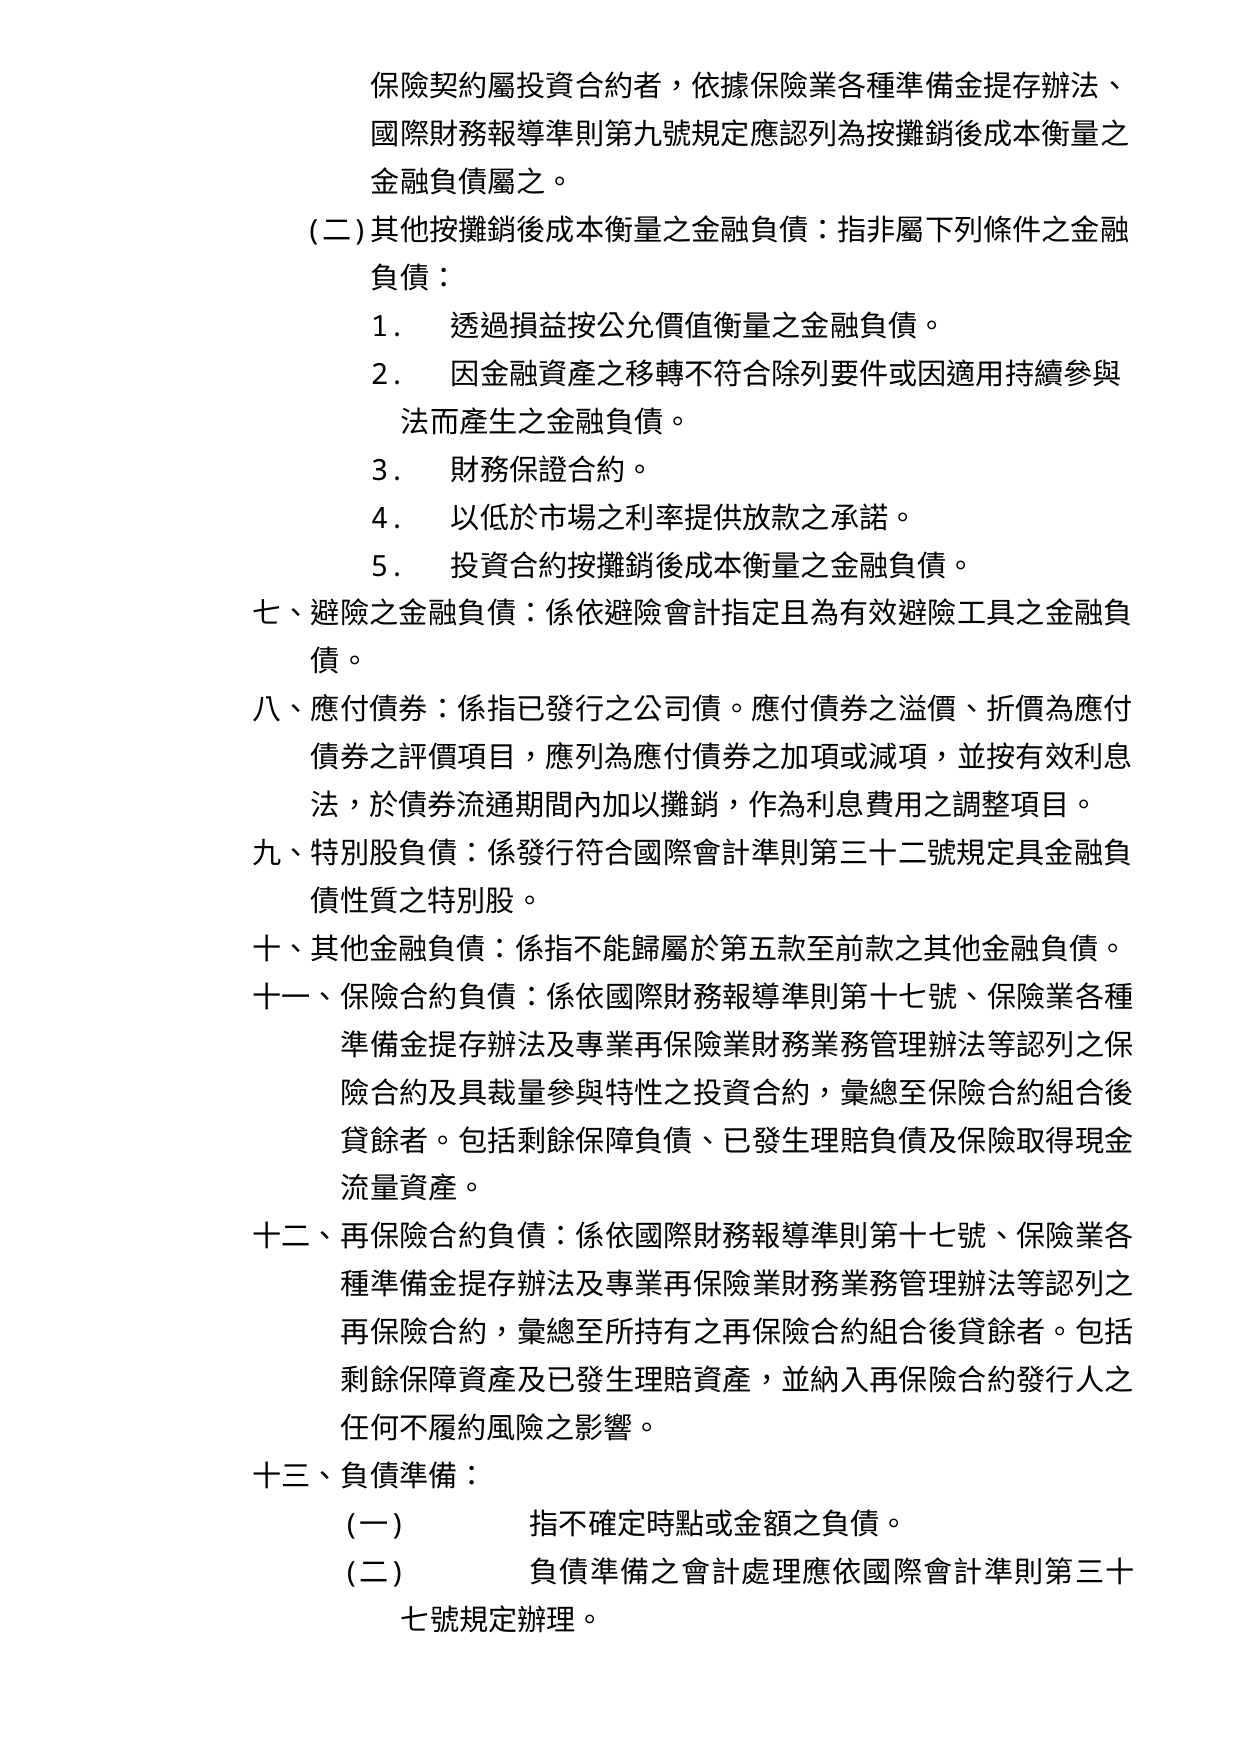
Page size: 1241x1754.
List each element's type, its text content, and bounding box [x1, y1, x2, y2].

list 其他金融負債：係指不能歸屬於第五款至前款之其他金融負債。 [252, 921, 1135, 969]
list 保險契約屬投資合約者，依據保險業各種準備金提存辦法、國際財務報導準則第九號規定應認列為按攤銷後成本衡量之金融負債屬之。 [304, 58, 1135, 202]
list 再保險合約負債：係依國際財務報導準則第十七號、保險業各種準備金提存辦法及專業再保險業財務業務管理辦法等認列之再保險合約，彙總至所持有之再保險合約組合後貸餘者。包括剩餘保障資產及已發生理賠資產，並納入再保險合約發行人之任何不履約風險之影響。 [252, 1208, 1135, 1448]
list 保險合約負債：係依國際財務報導準則第十七號、保險業各種準備金提存辦法及專業再保險業財務業務管理辦法等認列之保險合約及具裁量參與特性之投資合約，彙總至保險合約組合後貸餘者。包括剩餘保障負債、已發生理賠負債及保險取得現金流量資產。 [252, 969, 1135, 1208]
list 指不確定時點或金額之負債。 [342, 1496, 1135, 1544]
list 特別股負債：係發行符合國際會計準則第三十二號規定具金融負債性質之特別股。 [252, 825, 1135, 921]
list 透過損益按公允價值衡量之金融負債。 [371, 298, 1135, 346]
list 其他按攤銷後成本衡量之金融負債：指非屬下列條件之金融負債： [304, 202, 1135, 298]
list 財務保證合約。 [371, 442, 1135, 490]
list 負債準備： [252, 1448, 1135, 1496]
list 因金融資產之移轉不符合除列要件或因適用持續參與法而產生之金融負債。 [371, 346, 1135, 442]
list 應付債券：係指已發行之公司債。應付債券之溢價、折價為應付債券之評價項目，應列為應付債券之加項或減項，並按有效利息法，於債券流通期間內加以攤銷，作為利息費用之調整項目。 [252, 681, 1135, 825]
list 投資合約按攤銷後成本衡量之金融負債。 [371, 538, 1135, 586]
list 以低於市場之利率提供放款之承諾。 [371, 490, 1135, 538]
list 避險之金融負債：係依避險會計指定且為有效避險工具之金融負債。 [252, 586, 1135, 681]
list 負債準備之會計處理應依國際會計準則第三十七號規定辦理。 [342, 1544, 1135, 1640]
